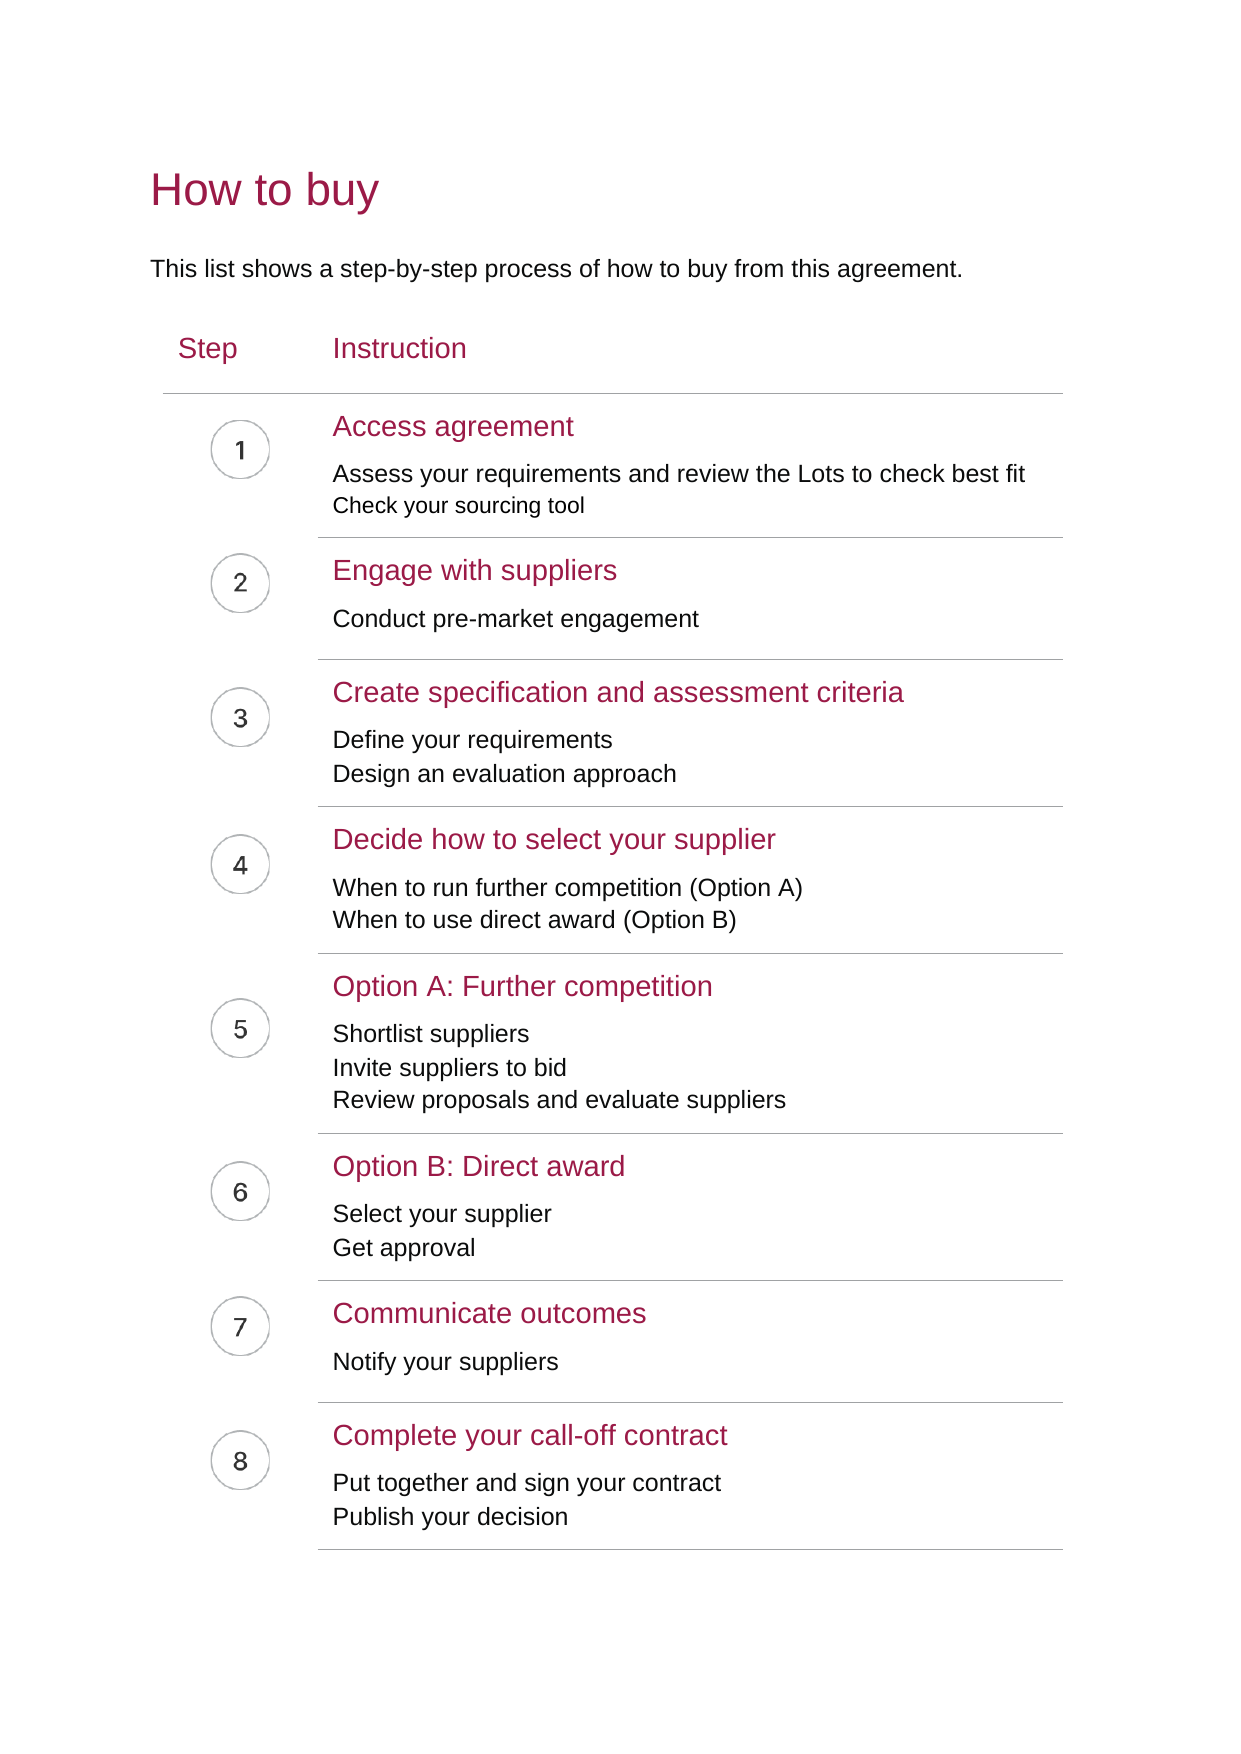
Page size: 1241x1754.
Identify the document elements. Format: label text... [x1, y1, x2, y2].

table_cell [163, 1280, 317, 1402]
table_cell [1063, 1133, 1077, 1280]
text This list shows a step-by-step process of how to buy from this agreement. [150, 254, 1090, 283]
table_cell Option B: Direct award Select your supplier Get approval [318, 1134, 1063, 1280]
table_header [1063, 316, 1077, 393]
table_cell [1063, 659, 1077, 806]
table_cell [163, 537, 317, 659]
table_cell [163, 1133, 317, 1280]
table_header Step [163, 316, 317, 393]
table_cell Decide how to select your supplier When to run further competition (Option A) When to use direct award (Option B) [318, 807, 1063, 953]
table_cell Communicate outcomes Notify your suppliers [318, 1281, 1063, 1402]
table_cell [163, 1402, 317, 1549]
table_cell [1063, 537, 1077, 659]
table_cell Access agreement Assess your requirements and review the Lots to check best fit Check your sourcing tool [318, 394, 1063, 537]
table_cell Create specification and assessment criteria Define your requirements Design an evaluation approach [318, 660, 1063, 806]
table_cell [163, 659, 317, 806]
table_cell Engage with suppliers Conduct pre-market engagement [318, 538, 1063, 659]
table_cell [1063, 1280, 1077, 1402]
table_cell [1063, 1402, 1077, 1549]
table_cell Complete your call-off contract Put together and sign your contract Publish your decision [318, 1403, 1063, 1549]
table_cell [1063, 806, 1077, 953]
table_cell [163, 953, 317, 1133]
table_cell [1063, 393, 1077, 537]
table_cell [1063, 953, 1077, 1133]
subtitle How to buy [150, 162, 1090, 215]
table_cell [163, 806, 317, 953]
table_header Instruction [318, 316, 1063, 393]
table_cell [163, 394, 317, 537]
table_cell Option A: Further competition Shortlist suppliers Invite suppliers to bid Review proposals and evaluate suppliers [318, 954, 1063, 1133]
